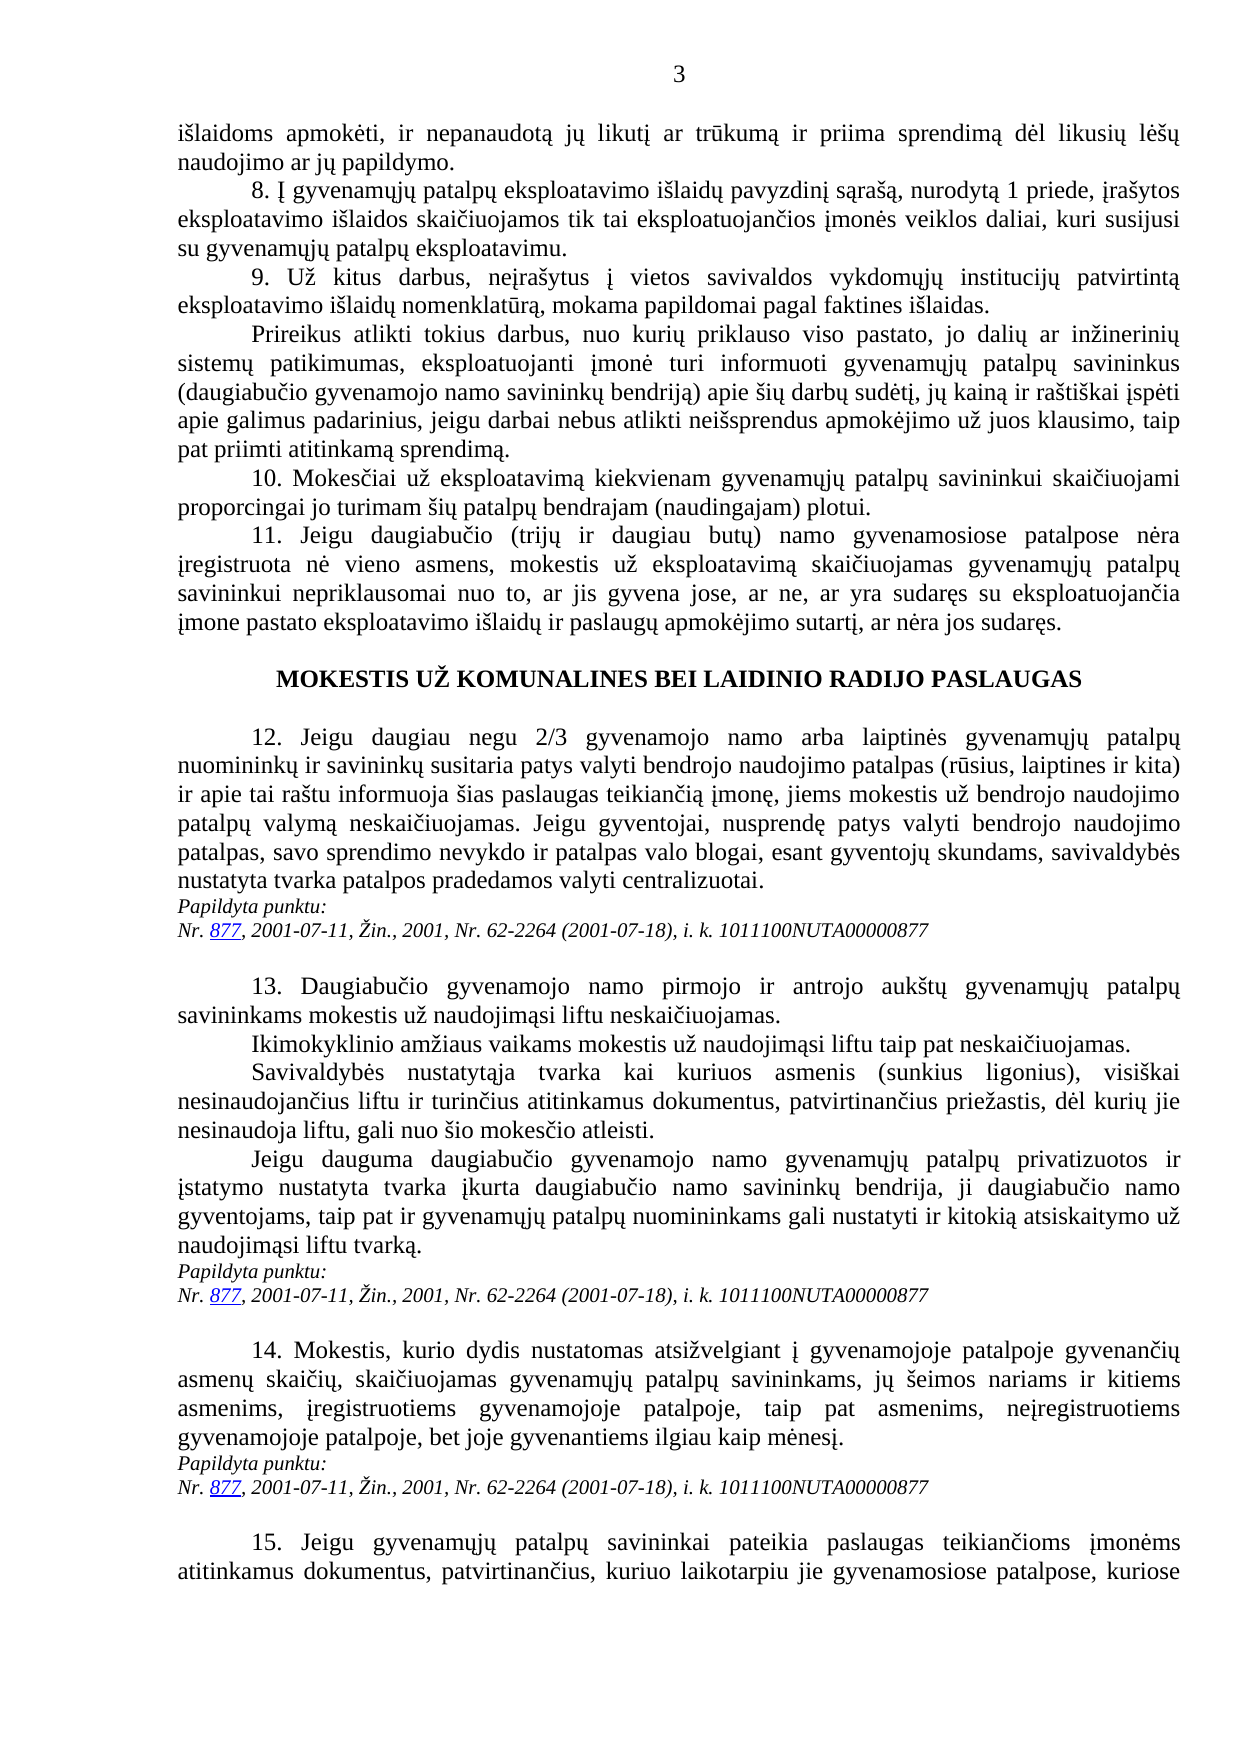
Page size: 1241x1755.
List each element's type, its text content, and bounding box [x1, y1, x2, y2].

text Ikimokyklinio amžiaus vaikams mokestis už naudojimąsi liftu taip pat neskaičiuojamas. [177, 1029, 1181, 1057]
text 10. Mokesčiai už eksploatavimą kiekvienam gyvenamųjų patalpų savininkui skaičiuojami proporcingai jo turimam šių patalpų bendrajam (naudingajam) plotui. [177, 463, 1181, 521]
text 14. Mokestis, kurio dydis nustatomas atsižvelgiant į gyvenamojoje patalpoje gyvenančių asmenų skaičių, skaičiuojamas gyvenamųjų patalpų savininkams, jų šeimos nariams ir kitiems asmenims, įregistruotiems gyvenamojoje patalpoje, taip pat asmenims, neįregistruotiems gyvenamojoje patalpoje, bet joje gyvenantiems ilgiau kaip mėnesį. [177, 1336, 1181, 1451]
text Prireikus atlikti tokius darbus, nuo kurių priklauso viso pastato, jo dalių ar inžinerinių sistemų patikimumas, eksploatuojanti įmonė turi informuoti gyvenamųjų patalpų savininkus (daugiabučio gyvenamojo namo savininkų bendriją) apie šių darbų sudėtį, jų kainą ir raštiškai įspėti apie galimus padarinius, jeigu darbai nebus atlikti neišsprendus apmokėjimo už juos klausimo, taip pat priimti atitinkamą sprendimą. [177, 319, 1181, 463]
text Savivaldybės nustatytąja tvarka kai kuriuos asmenis (sunkius ligonius), visiškai nesinaudojančius liftu ir turinčius atitinkamus dokumentus, patvirtinančius priežastis, dėl kurių jie nesinaudoja liftu, gali nuo šio mokesčio atleisti. [177, 1057, 1181, 1144]
text Nr. 877, 2001-07-11, Žin., 2001, Nr. 62-2264 (2001-07-18), i. k. 1011100NUTA00000877 [177, 1475, 1181, 1499]
text Nr. 877, 2001-07-11, Žin., 2001, Nr. 62-2264 (2001-07-18), i. k. 1011100NUTA00000877 [177, 918, 1181, 942]
text MOKESTIS UŽ KOMUNALINES BEI LAIDINIO RADIJO PASLAUGAS [177, 664, 1181, 693]
text 9. Už kitus darbus, neįrašytus į vietos savivaldos vykdomųjų institucijų patvirtintą eksploatavimo išlaidų nomenklatūrą, mokama papildomai pagal faktines išlaidas. [177, 262, 1181, 319]
text 11. Jeigu daugiabučio (trijų ir daugiau butų) namo gyvenamosiose patalpose nėra įregistruota nė vieno asmens, mokestis už eksploatavimą skaičiuojamas gyvenamųjų patalpų savininkui nepriklausomai nuo to, ar jis gyvena jose, ar ne, ar yra sudaręs su eksploatuojančia įmone pastato eksploatavimo išlaidų ir paslaugų apmokėjimo sutartį, ar nėra jos sudaręs. [177, 521, 1181, 636]
text Papildyta punktu: [177, 1259, 1181, 1283]
text Papildyta punktu: [177, 1451, 1181, 1475]
text 13. Daugiabučio gyvenamojo namo pirmojo ir antrojo aukštų gyvenamųjų patalpų savininkams mokestis už naudojimąsi liftu neskaičiuojamas. [177, 971, 1181, 1029]
text Papildyta punktu: [177, 894, 1181, 918]
text 8. Į gyvenamųjų patalpų eksploatavimo išlaidų pavyzdinį sąrašą, nurodytą 1 priede, įrašytos eksploatavimo išlaidos skaičiuojamos tik tai eksploatuojančios įmonės veiklos daliai, kuri susijusi su gyvenamųjų patalpų eksploatavimu. [177, 176, 1181, 262]
text 12. Jeigu daugiau negu 2/3 gyvenamojo namo arba laiptinės gyvenamųjų patalpų nuomininkų ir savininkų susitaria patys valyti bendrojo naudojimo patalpas (rūsius, laiptines ir kita) ir apie tai raštu informuoja šias paslaugas teikiančią įmonę, jiems mokestis už bendrojo naudojimo patalpų valymą neskaičiuojamas. Jeigu gyventojai, nusprendę patys valyti bendrojo naudojimo patalpas, savo sprendimo nevykdo ir patalpas valo blogai, esant gyventojų skundams, savivaldybės nustatyta tvarka patalpos pradedamos valyti centralizuotai. [177, 722, 1181, 894]
text 15. Jeigu gyvenamųjų patalpų savininkai pateikia paslaugas teikiančioms įmonėms atitinkamus dokumentus, patvirtinančius, kuriuo laikotarpiu jie gyvenamosiose patalpose, kuriose [177, 1527, 1181, 1585]
text Jeigu dauguma daugiabučio gyvenamojo namo gyvenamųjų patalpų privatizuotos ir įstatymo nustatyta tvarka įkurta daugiabučio namo savininkų bendrija, ji daugiabučio namo gyventojams, taip pat ir gyvenamųjų patalpų nuomininkams gali nustatyti ir kitokią atsiskaitymo už naudojimąsi liftu tvarką. [177, 1144, 1181, 1259]
text išlaidoms apmokėti, ir nepanaudotą jų likutį ar trūkumą ir priima sprendimą dėl likusių lėšų naudojimo ar jų papildymo. [177, 118, 1181, 176]
text Nr. 877, 2001-07-11, Žin., 2001, Nr. 62-2264 (2001-07-18), i. k. 1011100NUTA00000877 [177, 1283, 1181, 1307]
